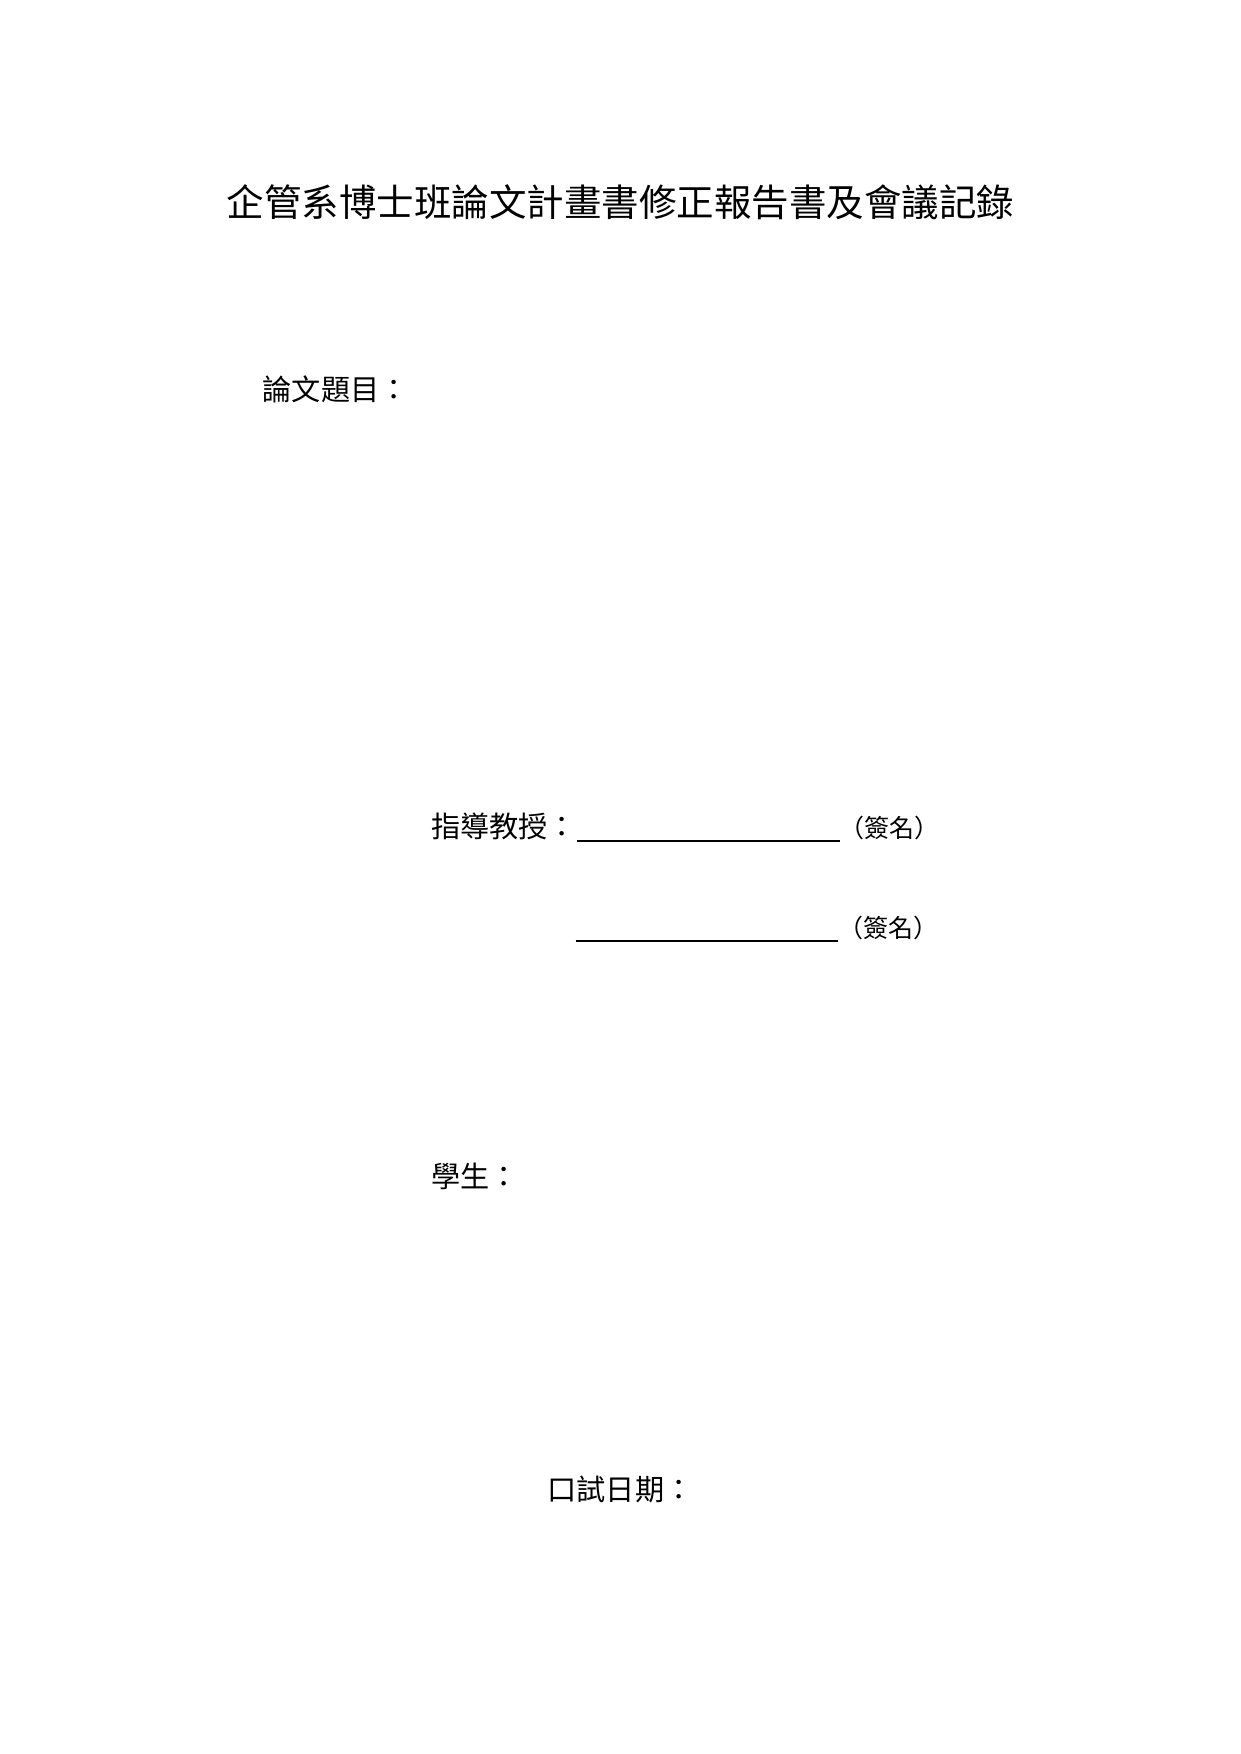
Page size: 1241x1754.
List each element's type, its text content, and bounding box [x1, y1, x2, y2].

text 論文題目： [187, 346, 1053, 408]
text （簽名） [187, 883, 1053, 946]
text 學生： [187, 1133, 1053, 1196]
text 企管系博士班論文計畫書修正報告書及會議記錄 [187, 158, 1053, 221]
text 指導教授： （簽名） [187, 783, 1053, 846]
text 口試日期： [187, 1446, 1053, 1508]
